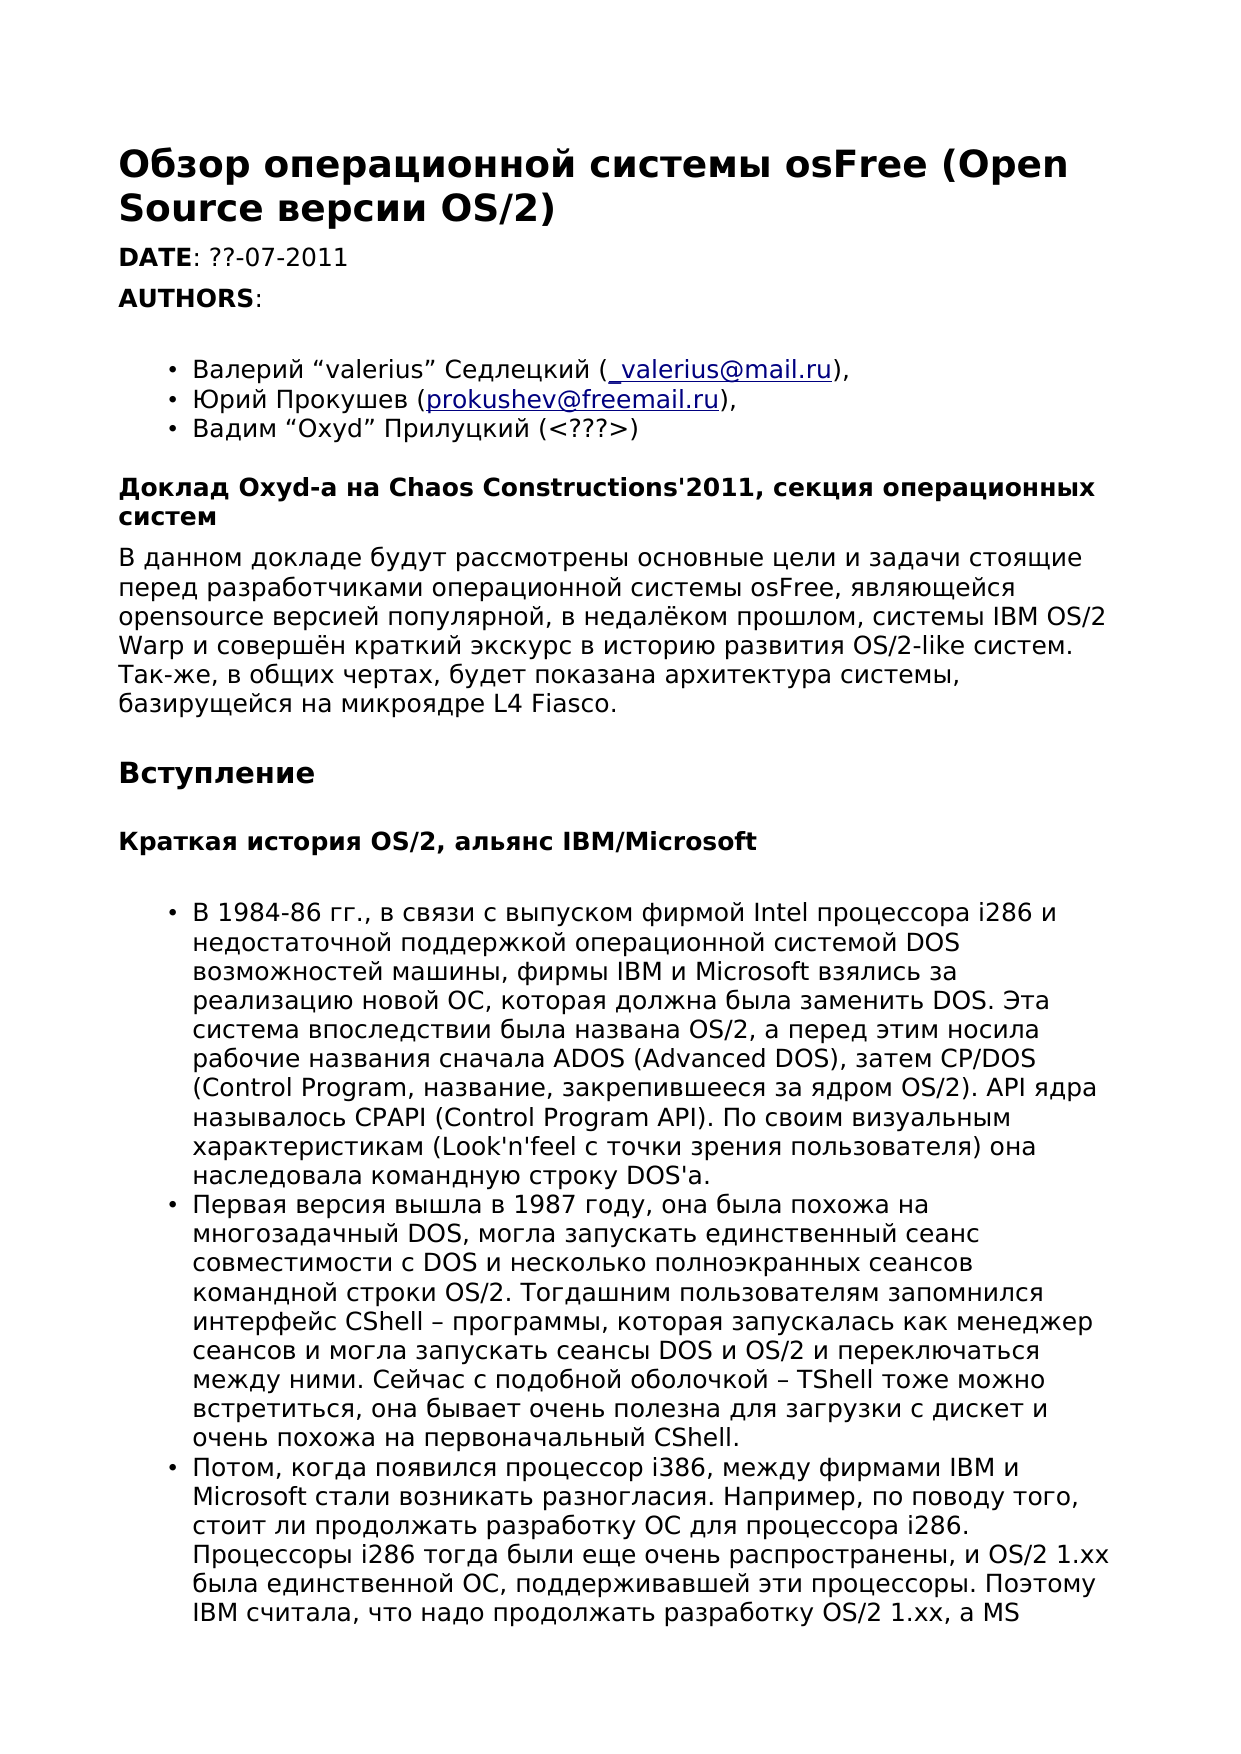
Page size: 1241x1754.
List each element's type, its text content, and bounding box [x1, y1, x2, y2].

text Доклад Oxyd-а на Chaos Constructions'2011, секция операционных систем [118, 473, 1122, 531]
text DATE: ??-07-2011 [118, 243, 1122, 272]
list Потом, когда появился процессор i386, между фирмами IBM и Microsoft стали возникать разногласия. Например, по поводу того, стоит ли продолжать разработку ОС для процессора i286. Процессоры i286 тогда были еще очень распространены, и OS/2 1.xx была единственной ОС, поддерживавшей эти процессоры. Поэтому IBM считала, что надо продолжать разработку OS/2 1.xx, а MS [177, 1453, 1122, 1628]
list Первая версия вышла в 1987 году, она была похожа на многозадачный DOS, могла запускать единственный сеанс совместимости с DOS и несколько полноэкранных сеансов командной строки OS/2. Тогдашним пользователям запомнился интерфейс CShell – программы, которая запускалась как менеджер сеансов и могла запускать сеансы DOS и OS/2 и переключаться между ними. Сейчас с подобной оболочкой – TShell тоже можно встретиться, она бывает очень полезна для загрузки с дискет и очень похожа на первоначальный CShell. [177, 1190, 1122, 1453]
list Вадим “Oxyd” Прилуцкий (<???>) [177, 414, 1122, 443]
list В 1984-86 гг., в связи с выпуском фирмой Intel процессора i286 и недостаточной поддержкой операционной системой DOS возможностей машины, фирмы IBM и Microsoft взялись за реализацию новой ОС, которая должна была заменить DOS. Эта система впоследствии была названа OS/2, а перед этим носила рабочие названия сначала ADOS (Advanced DOS), затем CP/DOS (Control Program, название, закрепившееся за ядром OS/2). API ядра называлось CPAPI (Control Program API). По своим визуальным характеристикам (Look'n'feel с точки зрения пользователя) она наследовала командную строку DOS'a. [177, 899, 1122, 1190]
list Юрий Прокушев (prokushev@freemail.ru), [177, 385, 1122, 414]
list Валерий “valerius” Седлецкий (_valerius@mail.ru), [177, 356, 1122, 385]
subtitle Обзор операционной системы osFree (Open Source версии OS/2) [118, 143, 1122, 230]
text В данном докладе будут рассмотрены основные цели и задачи стоящие перед разработчиками операционной системы osFree, являющейся opensource версией популярной, в недалёком прошлом, системы IBM OS/2 Warp и совершён краткий экскурс в историю развития OS/2-like систем. Так-же, в общих чертах, будет показана архитектура системы, базирущейся на микроядре L4 Fiasco. [118, 543, 1122, 718]
subtitle Вступление [118, 756, 1122, 790]
subtitle Краткая история OS/2, альянс IBM/Microsoft [118, 827, 1122, 857]
text AUTHORS: [118, 284, 1122, 314]
